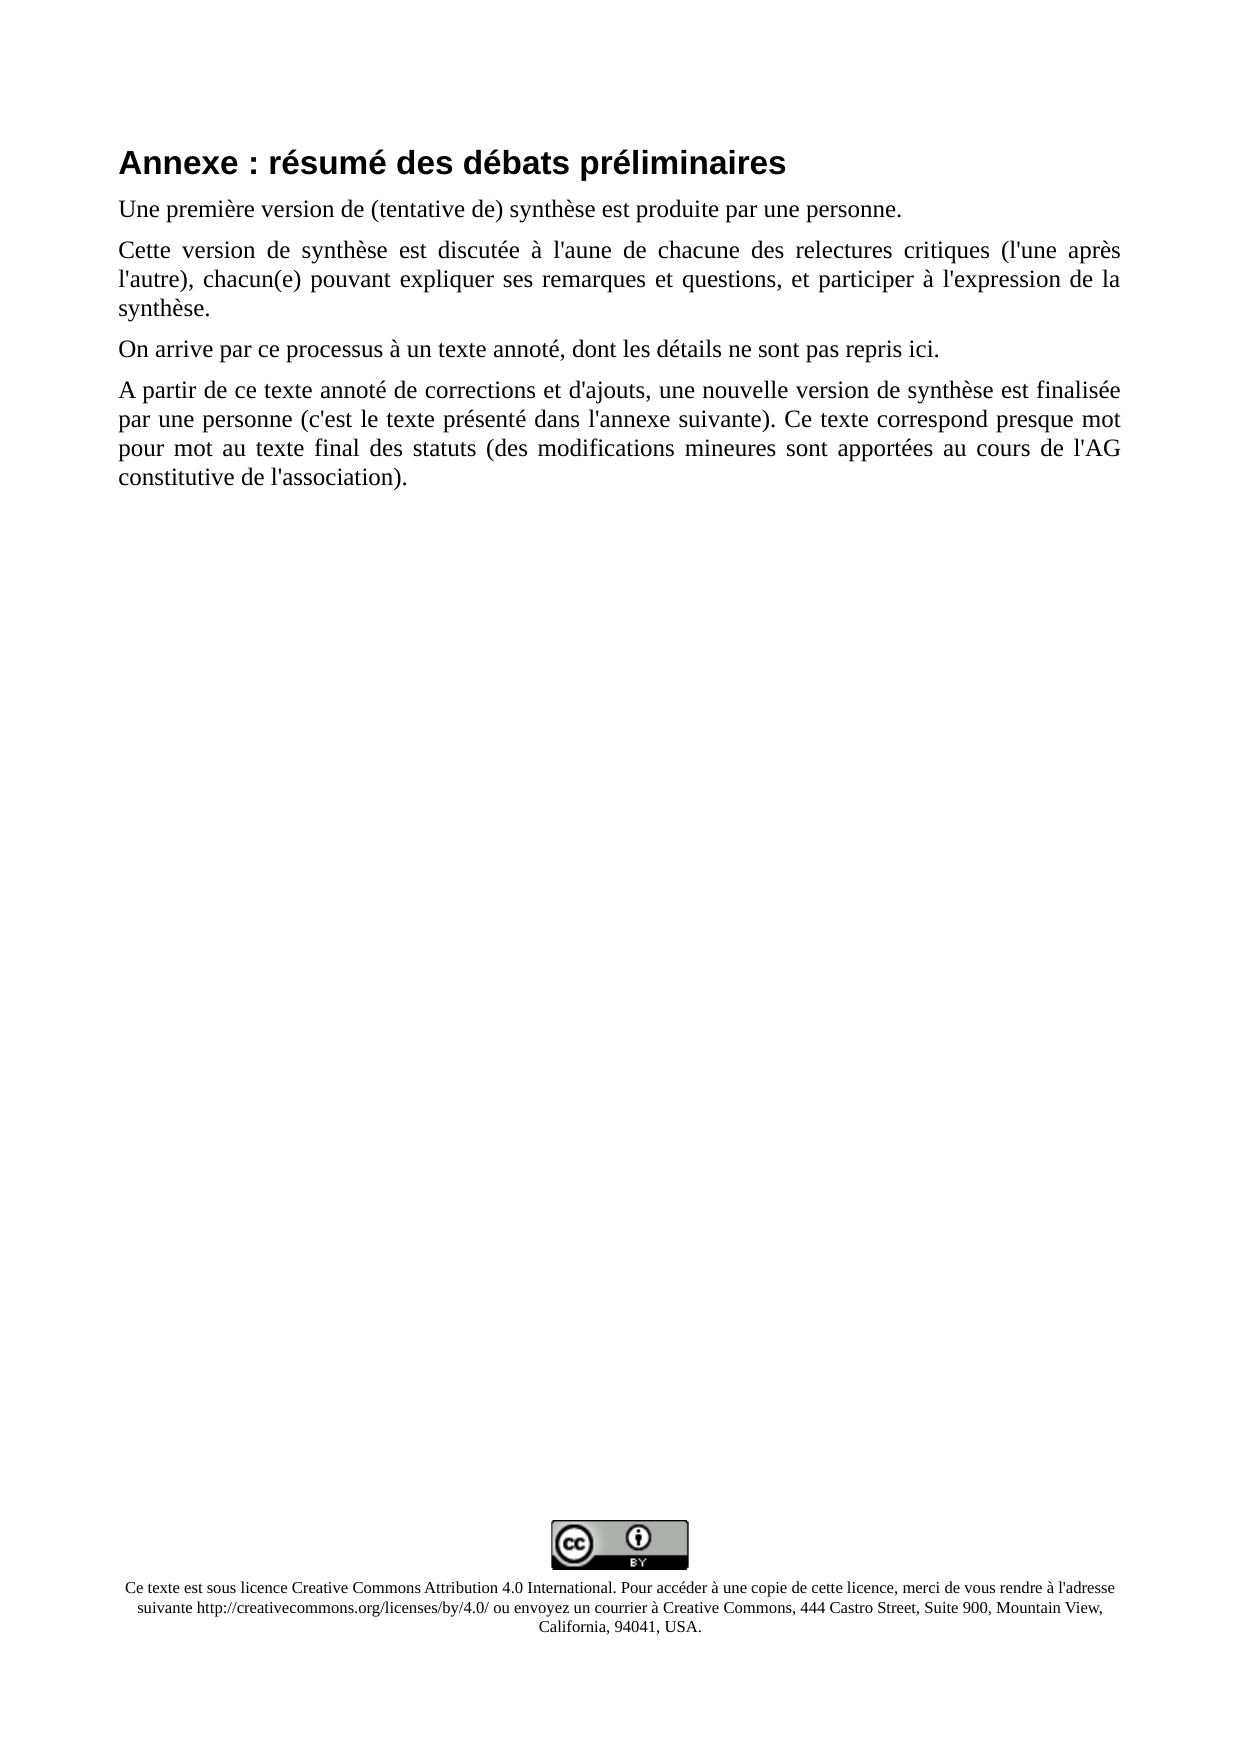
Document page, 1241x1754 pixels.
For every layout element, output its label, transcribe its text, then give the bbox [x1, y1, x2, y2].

text A partir de ce texte annoté de corrections et d'ajouts, une nouvelle version de synthèse est finalisée par une personne (c'est le texte présenté dans l'annexe suivante). Ce texte correspond presque mot pour mot au texte final des statuts (des modifications mineures sont apportées au cours de l'AG constitutive de l'association). [118, 375, 1122, 490]
text Cette version de synthèse est discutée à l'aune de chacune des relectures critiques (l'une après l'autre), chacun(e) pouvant expliquer ses remarques et questions, et participer à l'expression de la synthèse. [118, 235, 1122, 322]
text Une première version de (tentative de) synthèse est produite par une personne. [118, 194, 1122, 223]
text On arrive par ce processus à un texte annoté, dont les détails ne sont pas repris ici. [118, 334, 1122, 363]
picture [551, 1520, 689, 1570]
subtitle Annexe : résumé des débats préliminaires [118, 143, 1122, 182]
